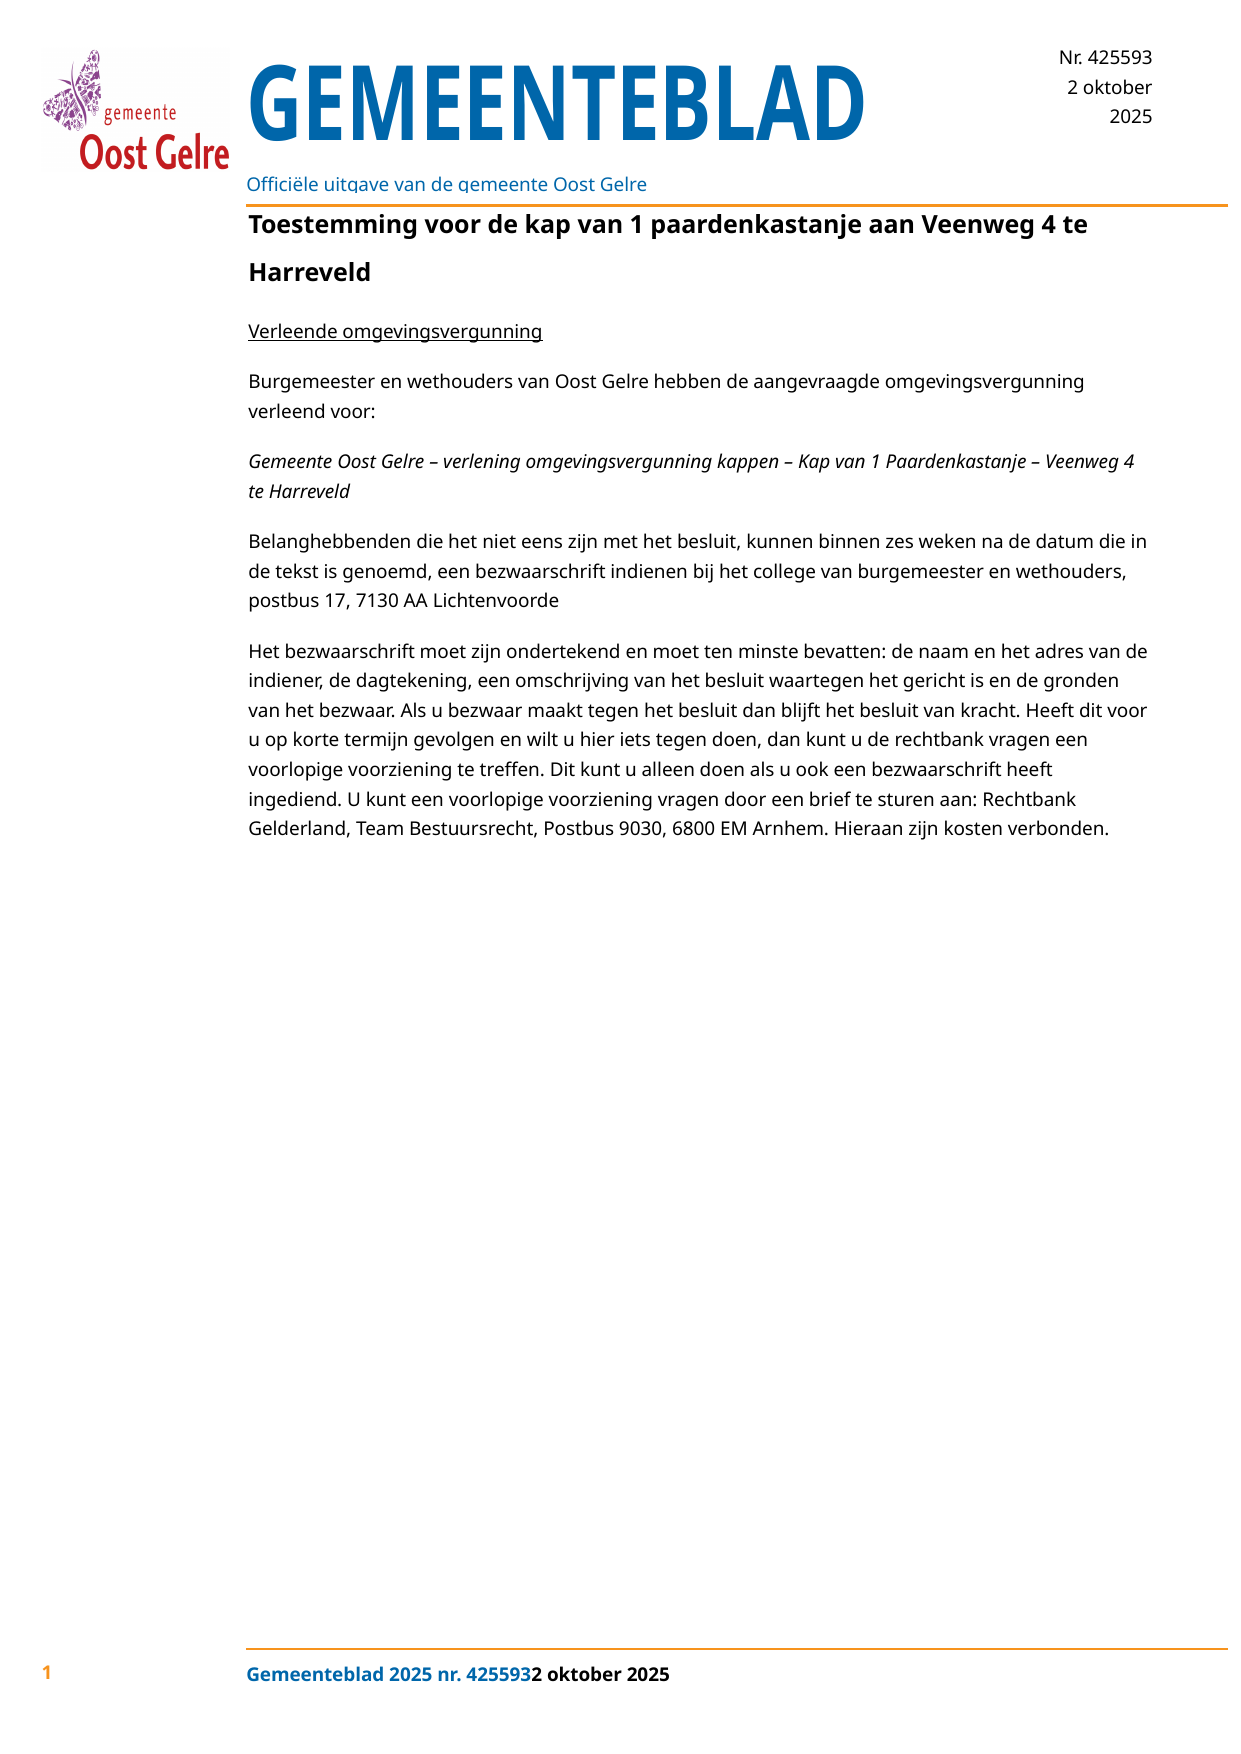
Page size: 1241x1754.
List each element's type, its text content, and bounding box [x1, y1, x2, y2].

text Burgemeester en wethouders van Oost Gelre hebben de aangevraagde omgevingsvergunning verleend voor: [248, 368, 1152, 424]
picture [41, 47, 231, 172]
text Gemeente Oost Gelre – verlening omgevingsvergunning kappen – Kap van 1 Paardenkastanje – Veenweg 4 te Harreveld [248, 448, 1152, 504]
text Verleende omgevingsvergunning [248, 318, 1152, 344]
text Toestemming voor de kap van 1 paardenkastanje aan Veenweg 4 te Harreveld [248, 207, 1152, 288]
text Belanghebbenden die het niet eens zijn met het besluit, kunnen binnen zes weken na de datum die in de tekst is genoemd, een bezwaarschrift indienen bij het college van burgemeester en wethouders, postbus 17, 7130 AA Lichtenvoorde [248, 528, 1152, 613]
text Het bezwaarschrift moet zijn ondertekend en moet ten minste bevatten: de naam en het adres van de indiener, de dagtekening, een omschrijving van het besluit waartegen het gericht is en de gronden van het bezwaar. Als u bezwaar maakt tegen het besluit dan blijft het besluit van kracht. Heeft dit voor u op korte termijn gevolgen en wilt u hier iets tegen doen, dan kunt u de rechtbank vragen een voorlopige voorziening te treffen. Dit kunt u alleen doen als u ook een bezwaarschrift heeft ingediend. U kunt een voorlopige voorziening vragen door een brief te sturen aan: Rechtbank Gelderland, Team Bestuursrecht, Postbus 9030, 6800 EM Arnhem. Hieraan zijn kosten verbonden. [248, 638, 1152, 841]
